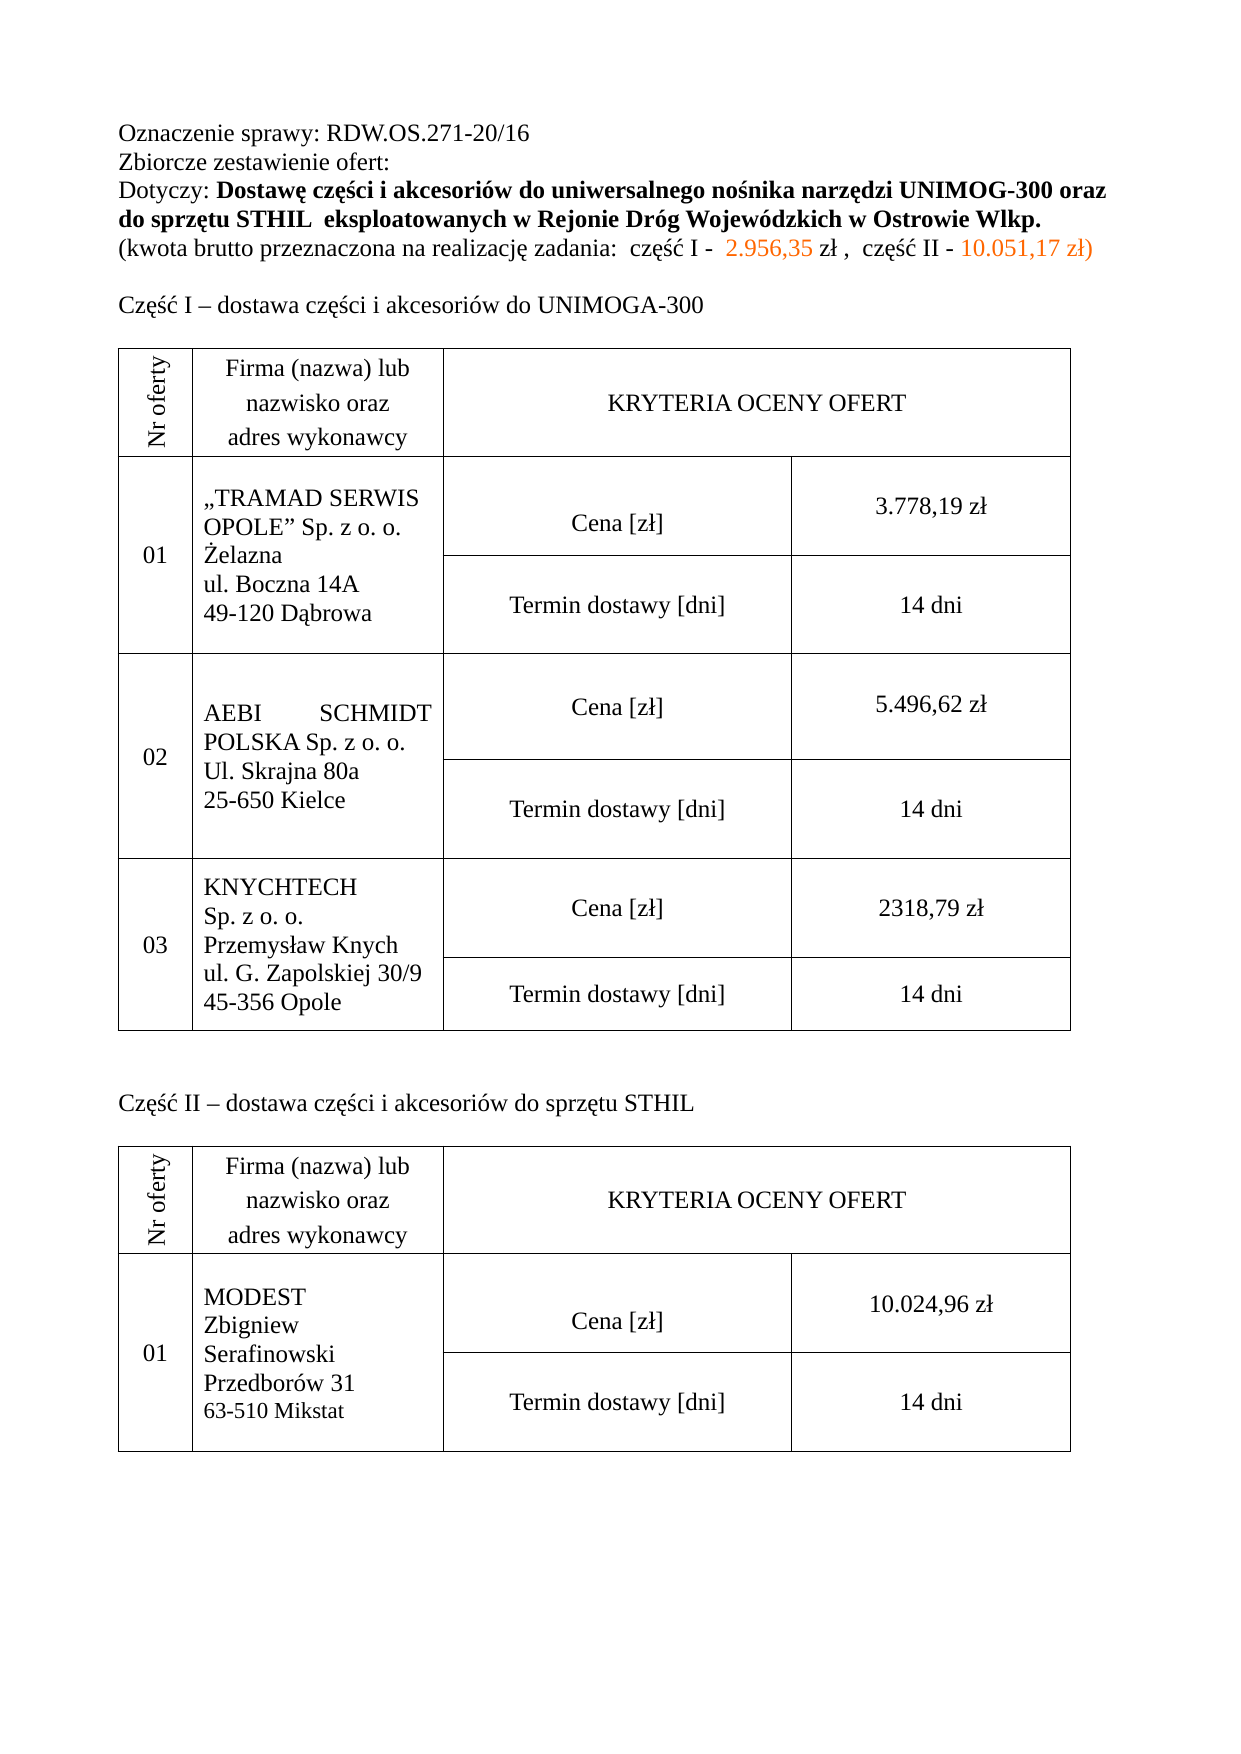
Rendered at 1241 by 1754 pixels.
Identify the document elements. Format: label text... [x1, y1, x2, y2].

table_cell 03 [119, 859, 192, 1029]
table_cell Cena [zł] [444, 1254, 791, 1352]
table_cell 2318,79 zł [792, 859, 1070, 957]
table_cell AEBI SCHMIDT POLSKA Sp. z o. o. Ul. Skrajna 80a 25-650 Kielce [193, 654, 443, 858]
text Dotyczy: Dostawę części i akcesoriów do uniwersalnego nośnika narzędzi UNIMOG-300 oraz do sprzętu STHIL eksploatowanych w Rejonie Dróg Wojewódzkich w Ostrowie Wlkp. [118, 176, 1122, 233]
table_cell 14 dni [792, 556, 1070, 653]
table_cell KNYCHTECH Sp. z o. o. Przemysław Knych ul. G. Zapolskiej 30/9 45-356 Opole [193, 859, 443, 1029]
text Część II – dostawa części i akcesoriów do sprzętu STHIL [118, 1088, 1111, 1117]
text Część I – dostawa części i akcesoriów do UNIMOGA-300 [118, 291, 1122, 319]
table_cell Cena [zł] [444, 654, 791, 759]
table_cell 14 dni [792, 1353, 1070, 1451]
text (kwota brutto przeznaczona na realizację zadania: część I - 2.956,35 zł , część II - 10.051,17 zł) [118, 233, 1122, 262]
table_header Firma (nazwa) lub nazwisko oraz adres wykonawcy [193, 1147, 443, 1253]
table_cell Termin dostawy [dni] [444, 556, 791, 653]
table_cell 01 [119, 1254, 192, 1451]
table_cell 3.778,19 zł [792, 457, 1070, 554]
table_cell Termin dostawy [dni] [444, 760, 791, 858]
table_cell MODEST Zbigniew Serafinowski Przedborów 31 63-510 Mikstat [193, 1254, 443, 1451]
table_cell Termin dostawy [dni] [444, 1353, 791, 1451]
table_header Nr oferty [119, 1147, 192, 1253]
table_header KRYTERIA OCENY OFERT [444, 1147, 1070, 1253]
table_cell Cena [zł] [444, 859, 791, 957]
table_header Firma (nazwa) lub nazwisko oraz adres wykonawcy [193, 349, 443, 456]
table_cell „TRAMAD SERWIS OPOLE” Sp. z o. o. Żelazna ul. Boczna 14A 49-120 Dąbrowa [193, 457, 443, 653]
table_cell 5.496,62 zł [792, 654, 1070, 759]
table_cell 14 dni [792, 958, 1070, 1029]
table_cell 14 dni [792, 760, 1070, 858]
table_cell Cena [zł] [444, 457, 791, 554]
text Zbiorcze zestawienie ofert: [118, 147, 1122, 176]
table_cell 10.024,96 zł [792, 1254, 1070, 1352]
table_cell Termin dostawy [dni] [444, 958, 791, 1029]
table_header KRYTERIA OCENY OFERT [444, 349, 1070, 456]
table_header Nr oferty [119, 349, 192, 456]
table_cell 01 [119, 457, 192, 653]
table_cell 02 [119, 654, 192, 858]
text Oznaczenie sprawy: RDW.OS.271-20/16 [118, 118, 1122, 147]
